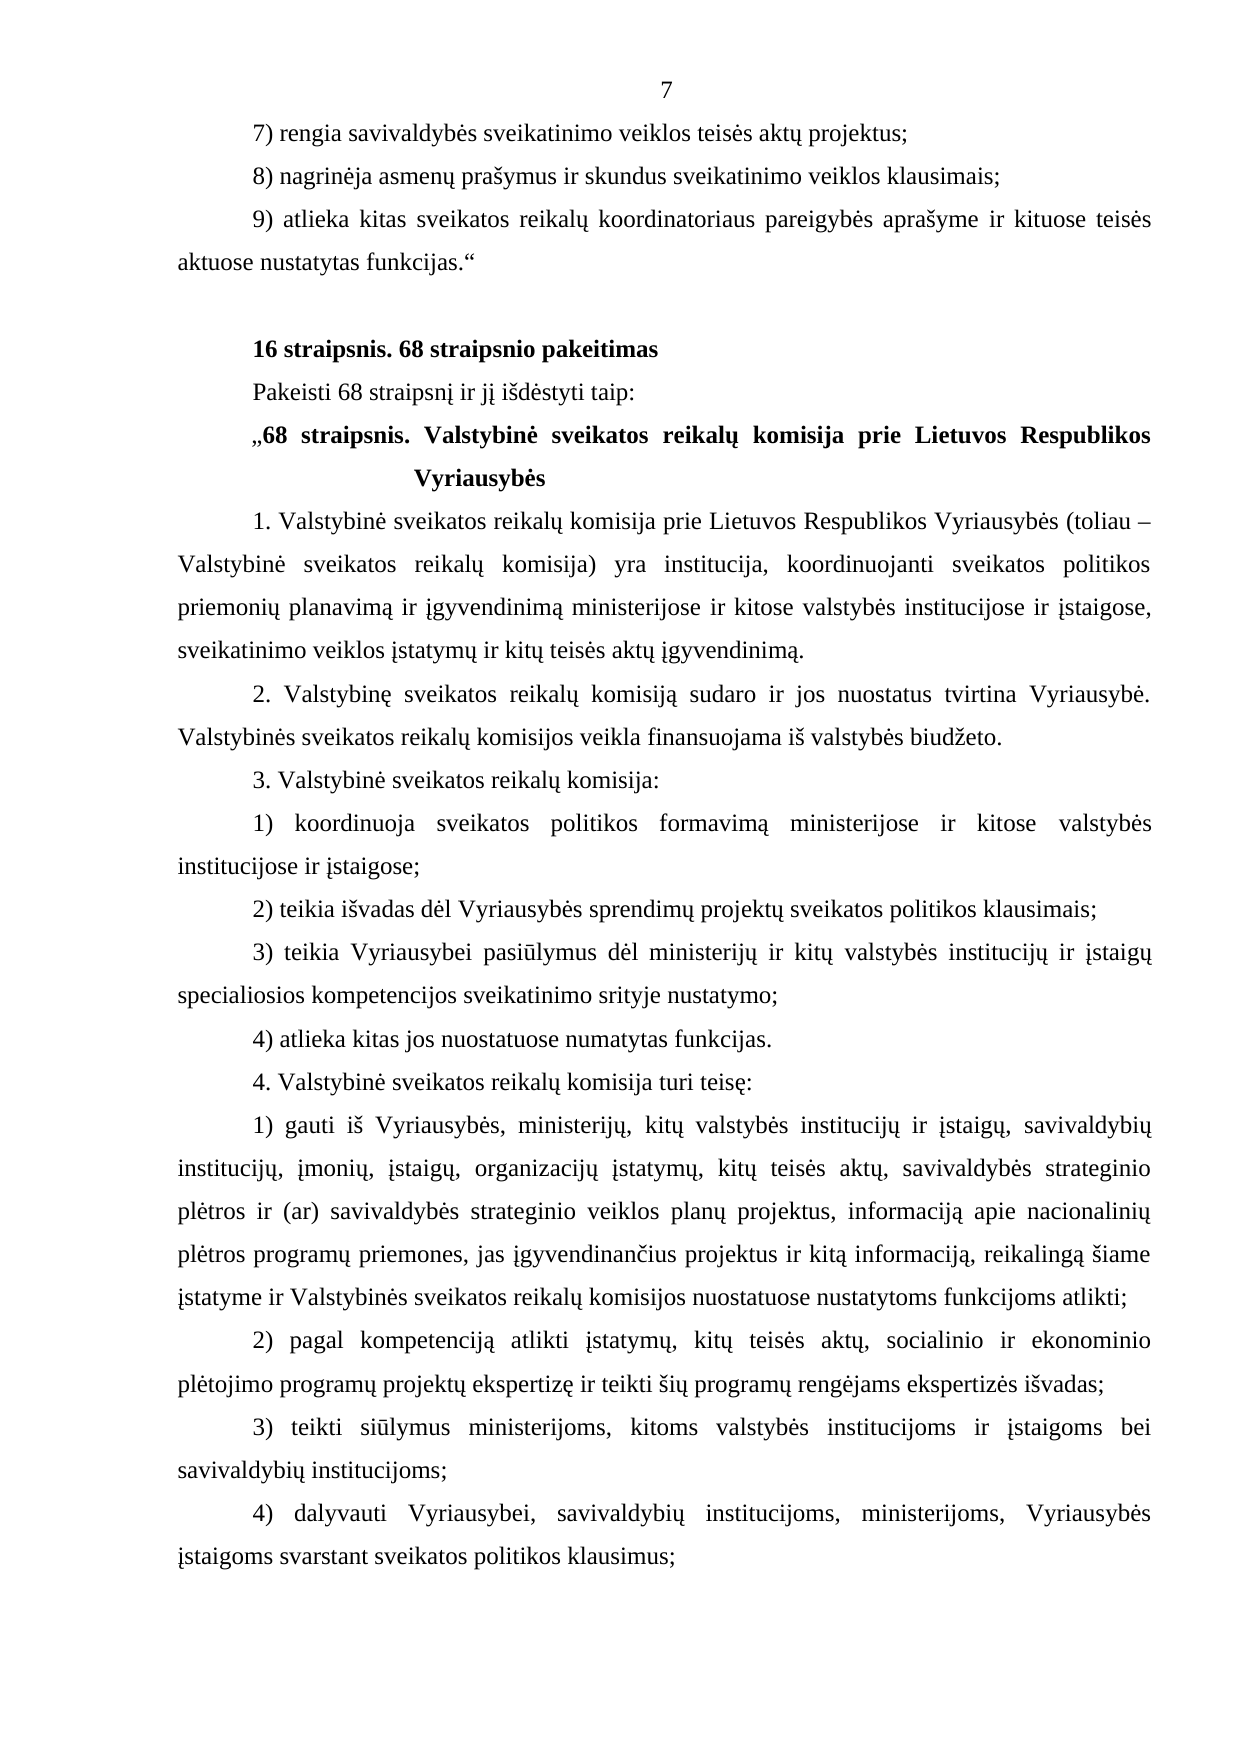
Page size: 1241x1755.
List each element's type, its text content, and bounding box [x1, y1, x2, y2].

text 2. Valstybinę sveikatos reikalų komisiją sudaro ir jos nuostatus tvirtina Vyriausybė. Valstybinės sveikatos reikalų komisijos veikla finansuojama iš valstybės biudžeto. [177, 679, 1152, 751]
text 16 straipsnis. 68 straipsnio pakeitimas [177, 334, 1152, 362]
text 9) atlieka kitas sveikatos reikalų koordinatoriaus pareigybės aprašyme ir kituose teisės aktuose nustatytas funkcijas.“ [177, 204, 1152, 276]
text „68 straipsnis. Valstybinė sveikatos reikalų komisija prie Lietuvos Respublikos Vyriausybės [251, 420, 1152, 492]
text 3. Valstybinė sveikatos reikalų komisija: [177, 765, 1152, 794]
text 3) teikti siūlymus ministerijoms, kitoms valstybės institucijoms ir įstaigoms bei savivaldybių institucijoms; [177, 1412, 1152, 1484]
text 2) teikia išvadas dėl Vyriausybės sprendimų projektų sveikatos politikos klausimais; [177, 894, 1152, 923]
text Pakeisti 68 straipsnį ir jį išdėstyti taip: [177, 377, 1152, 406]
text 2) pagal kompetenciją atlikti įstatymų, kitų teisės aktų, socialinio ir ekonominio plėtojimo programų projektų ekspertizę ir teikti šių programų rengėjams ekspertizės išvadas; [177, 1326, 1152, 1397]
text 7) rengia savivaldybės sveikatinimo veiklos teisės aktų projektus; [177, 118, 1152, 147]
text 1. Valstybinė sveikatos reikalų komisija prie Lietuvos Respublikos Vyriausybės (toliau – Valstybinė sveikatos reikalų komisija) yra institucija, koordinuojanti sveikatos politikos priemonių planavimą ir įgyvendinimą ministerijose ir kitose valstybės institucijose ir įstaigose, sveikatinimo veiklos įstatymų ir kitų teisės aktų įgyvendinimą. [177, 506, 1152, 664]
text 4. Valstybinė sveikatos reikalų komisija turi teisę: [177, 1067, 1152, 1096]
text 8) nagrinėja asmenų prašymus ir skundus sveikatinimo veiklos klausimais; [177, 161, 1152, 190]
text 3) teikia Vyriausybei pasiūlymus dėl ministerijų ir kitų valstybės institucijų ir įstaigų specialiosios kompetencijos sveikatinimo srityje nustatymo; [177, 937, 1152, 1009]
text 1) koordinuoja sveikatos politikos formavimą ministerijose ir kitose valstybės institucijose ir įstaigose; [177, 808, 1152, 880]
text 1) gauti iš Vyriausybės, ministerijų, kitų valstybės institucijų ir įstaigų, savivaldybių institucijų, įmonių, įstaigų, organizacijų įstatymų, kitų teisės aktų, savivaldybės strateginio plėtros ir (ar) savivaldybės strateginio veiklos planų projektus, informaciją apie nacionalinių plėtros programų priemones, jas įgyvendinančius projektus ir kitą informaciją, reikalingą šiame įstatyme ir Valstybinės sveikatos reikalų komisijos nuostatuose nustatytoms funkcijoms atlikti; [177, 1110, 1152, 1311]
text 4) dalyvauti Vyriausybei, savivaldybių institucijoms, ministerijoms, Vyriausybės įstaigoms svarstant sveikatos politikos klausimus; [177, 1498, 1152, 1570]
text 4) atlieka kitas jos nuostatuose numatytas funkcijas. [177, 1024, 1152, 1052]
